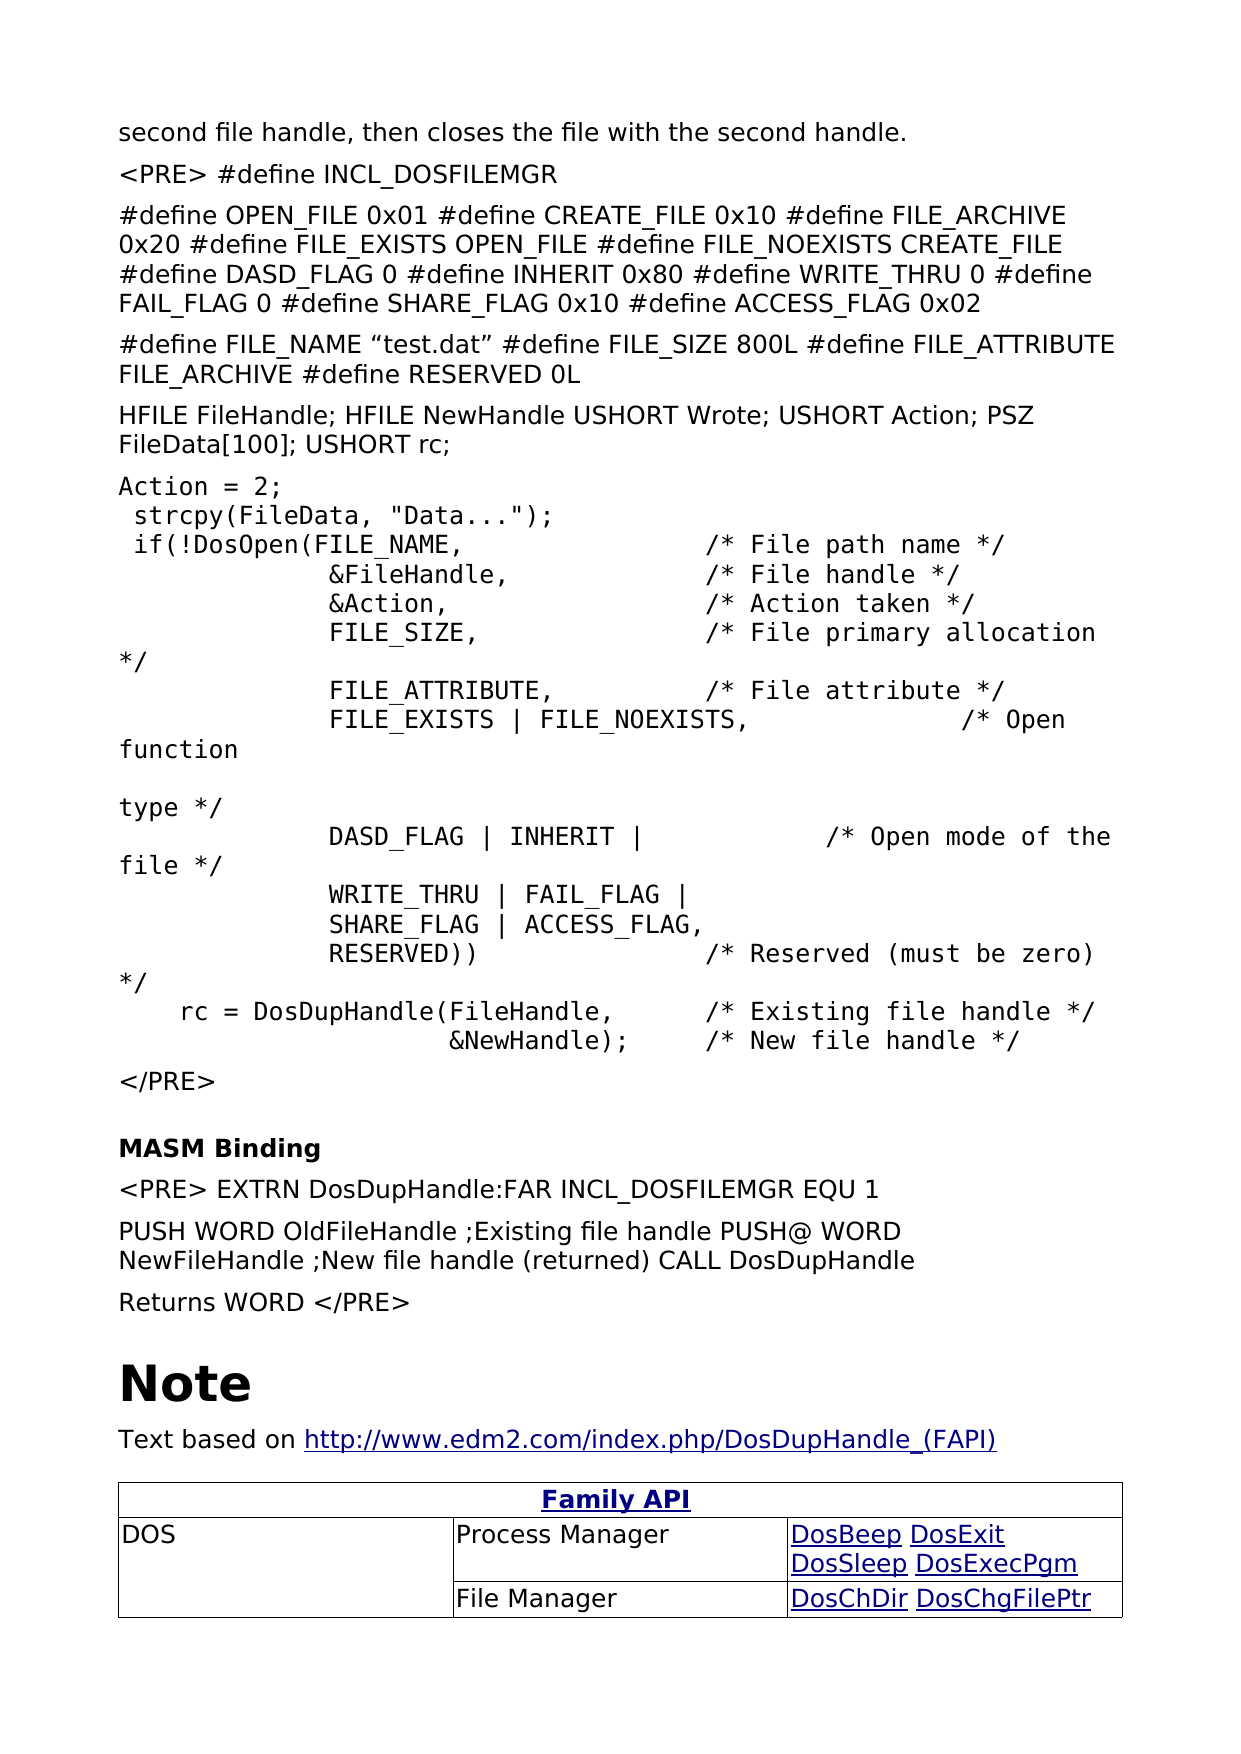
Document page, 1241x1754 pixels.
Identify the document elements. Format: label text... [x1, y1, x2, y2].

table_cell DosChDir DosChgFilePtr [788, 1582, 1122, 1617]
table_cell File Manager [454, 1582, 787, 1617]
table_cell DosBeep DosExit DosSleep DosExecPgm [788, 1518, 1122, 1581]
text </PRE> [118, 1067, 1122, 1097]
subtitle Note [118, 1355, 1122, 1413]
text second file handle, then closes the file with the second handle. [118, 118, 1122, 147]
table_cell Process Manager [454, 1518, 787, 1581]
text Text based on http://www.edm2.com/index.php/DosDupHandle_(FAPI) [118, 1426, 1122, 1455]
table_cell DOS [119, 1518, 453, 1617]
table_header Family API [119, 1483, 1122, 1517]
text HFILE FileHandle; HFILE NewHandle USHORT Wrote; USHORT Action; PSZ FileData[100]; USHORT rc; [118, 401, 1122, 460]
subtitle MASM Binding [118, 1134, 1122, 1163]
text Action = 2; strcpy(FileData, "Data..."); if(!DosOpen(FILE_NAME, /* File path name */ &FileHandle, /* File handle */ &Action, /* Action taken */ FILE_SIZE, /* File primary allocation */ FILE_ATTRIBUTE, /* File attribute */ FILE_EXISTS | FILE_NOEXISTS, /* Open function type */ DASD_FLAG | INHERIT | /* Open mode of the file */ WRITE_THRU | FAIL_FLAG | SHARE_FLAG | ACCESS_FLAG, RESERVED)) /* Reserved (must be zero) */ rc = DosDupHandle(FileHandle, /* Existing file handle */ &NewHandle); /* New file handle */ [118, 472, 1122, 1056]
text PUSH WORD OldFileHandle ;Existing file handle PUSH@ WORD NewFileHandle ;New file handle (returned) CALL DosDupHandle [118, 1217, 1122, 1276]
text Returns WORD </PRE> [118, 1288, 1122, 1317]
text <PRE> #define INCL_DOSFILEMGR [118, 160, 1122, 189]
text <PRE> EXTRN DosDupHandle:FAR INCL_DOSFILEMGR EQU 1 [118, 1176, 1122, 1205]
text #define FILE_NAME “test.dat” #define FILE_SIZE 800L #define FILE_ATTRIBUTE FILE_ARCHIVE #define RESERVED 0L [118, 331, 1122, 389]
text #define OPEN_FILE 0x01 #define CREATE_FILE 0x10 #define FILE_ARCHIVE 0x20 #define FILE_EXISTS OPEN_FILE #define FILE_NOEXISTS CREATE_FILE #define DASD_FLAG 0 #define INHERIT 0x80 #define WRITE_THRU 0 #define FAIL_FLAG 0 #define SHARE_FLAG 0x10 #define ACCESS_FLAG 0x02 [118, 201, 1122, 318]
